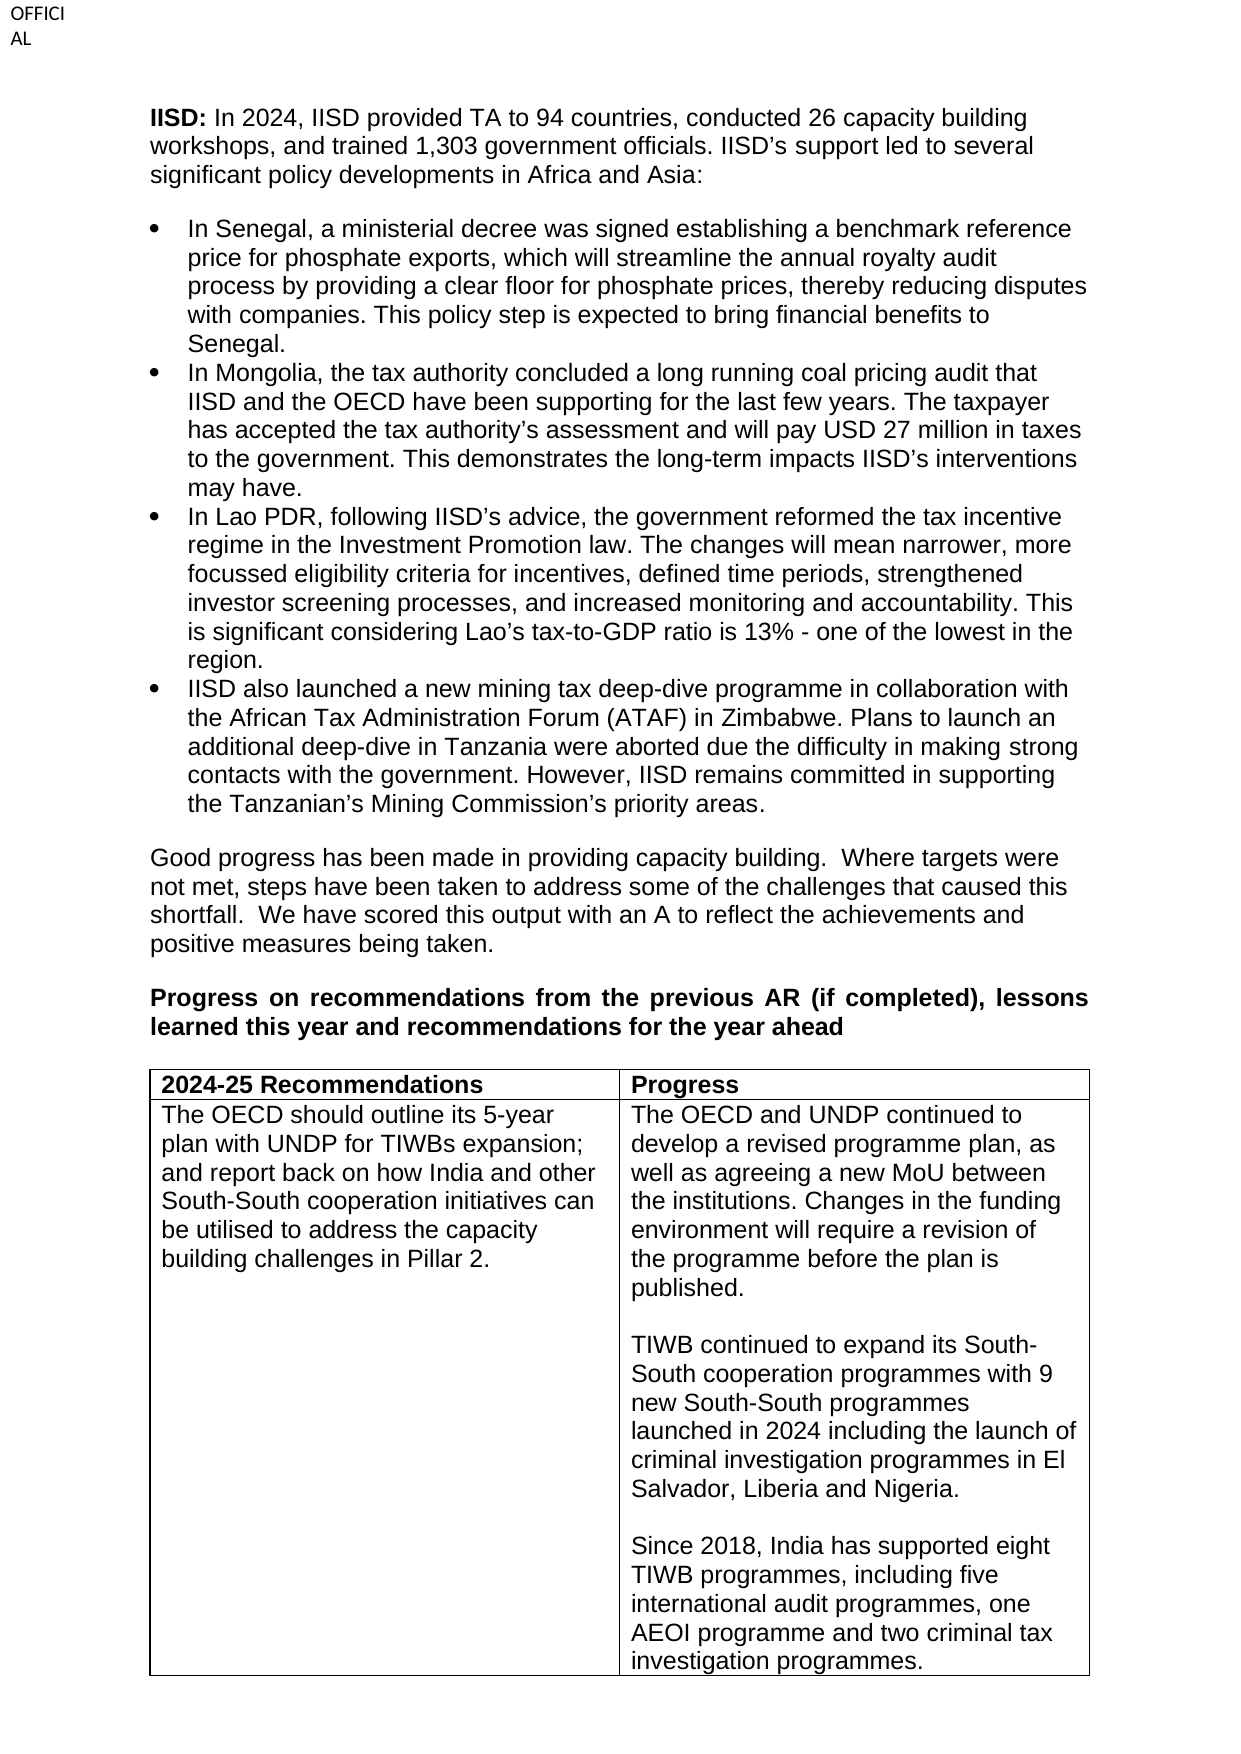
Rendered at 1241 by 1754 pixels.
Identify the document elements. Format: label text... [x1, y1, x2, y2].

table_header 2024-25 Recommendations [151, 1070, 619, 1099]
list In Mongolia, the tax authority concluded a long running coal pricing audit that IISD and the OECD have been supporting for the last few years. The taxpayer has accepted the tax authority’s assessment and will pay USD 27 million in taxes to the government. This demonstrates the long-term impacts IISD’s interventions may have. [150, 358, 1090, 501]
table_cell The OECD should outline its 5-year plan with UNDP for TIWBs expansion; and report back on how India and other South-South cooperation initiatives can be utilised to address the capacity building challenges in Pillar 2. [151, 1100, 619, 1675]
table_header Progress [620, 1070, 1089, 1099]
list In Senegal, a ministerial decree was signed establishing a benchmark reference price for phosphate exports, which will streamline the annual royalty audit process by providing a clear floor for phosphate prices, thereby reducing disputes with companies. This policy step is expected to bring financial benefits to Senegal. [150, 214, 1090, 358]
list IISD also launched a new mining tax deep-dive programme in collaboration with the African Tax Administration Forum (ATAF) in Zimbabwe. Plans to launch an additional deep-dive in Tanzania were aborted due the difficulty in making strong contacts with the government. However, IISD remains committed in supporting the Tanzanian’s Mining Commission’s priority areas. [150, 674, 1090, 818]
text Progress on recommendations from the previous AR (if completed), lessons learned this year and recommendations for the year ahead [150, 983, 1090, 1040]
text Good progress has been made in providing capacity building. Where targets were not met, steps have been taken to address some of the challenges that caused this shortfall. We have scored this output with an A to reflect the achievements and positive measures being taken. [150, 843, 1090, 958]
list In Lao PDR, following IISD’s advice, the government reformed the tax incentive regime in the Investment Promotion law. The changes will mean narrower, more focussed eligibility criteria for incentives, defined time periods, strengthened investor screening processes, and increased monitoring and accountability. This is significant considering Lao’s tax-to-GDP ratio is 13% - one of the lowest in the region. [150, 501, 1090, 674]
text IISD: In 2024, IISD provided TA to 94 countries, conducted 26 capacity building workshops, and trained 1,303 government officials. IISD’s support led to several significant policy developments in Africa and Asia: [150, 102, 1090, 189]
table_cell The OECD and UNDP continued to develop a revised programme plan, as well as agreeing a new MoU between the institutions. Changes in the funding environment will require a revision of the programme before the plan is published. TIWB continued to expand its South-South cooperation programmes with 9 new South-South programmes launched in 2024 including the launch of criminal investigation programmes in El Salvador, Liberia and Nigeria. Since 2018, India has supported eight TIWB programmes, including five international audit programmes, one AEOI programme and two criminal tax investigation programmes. [620, 1100, 1089, 1675]
